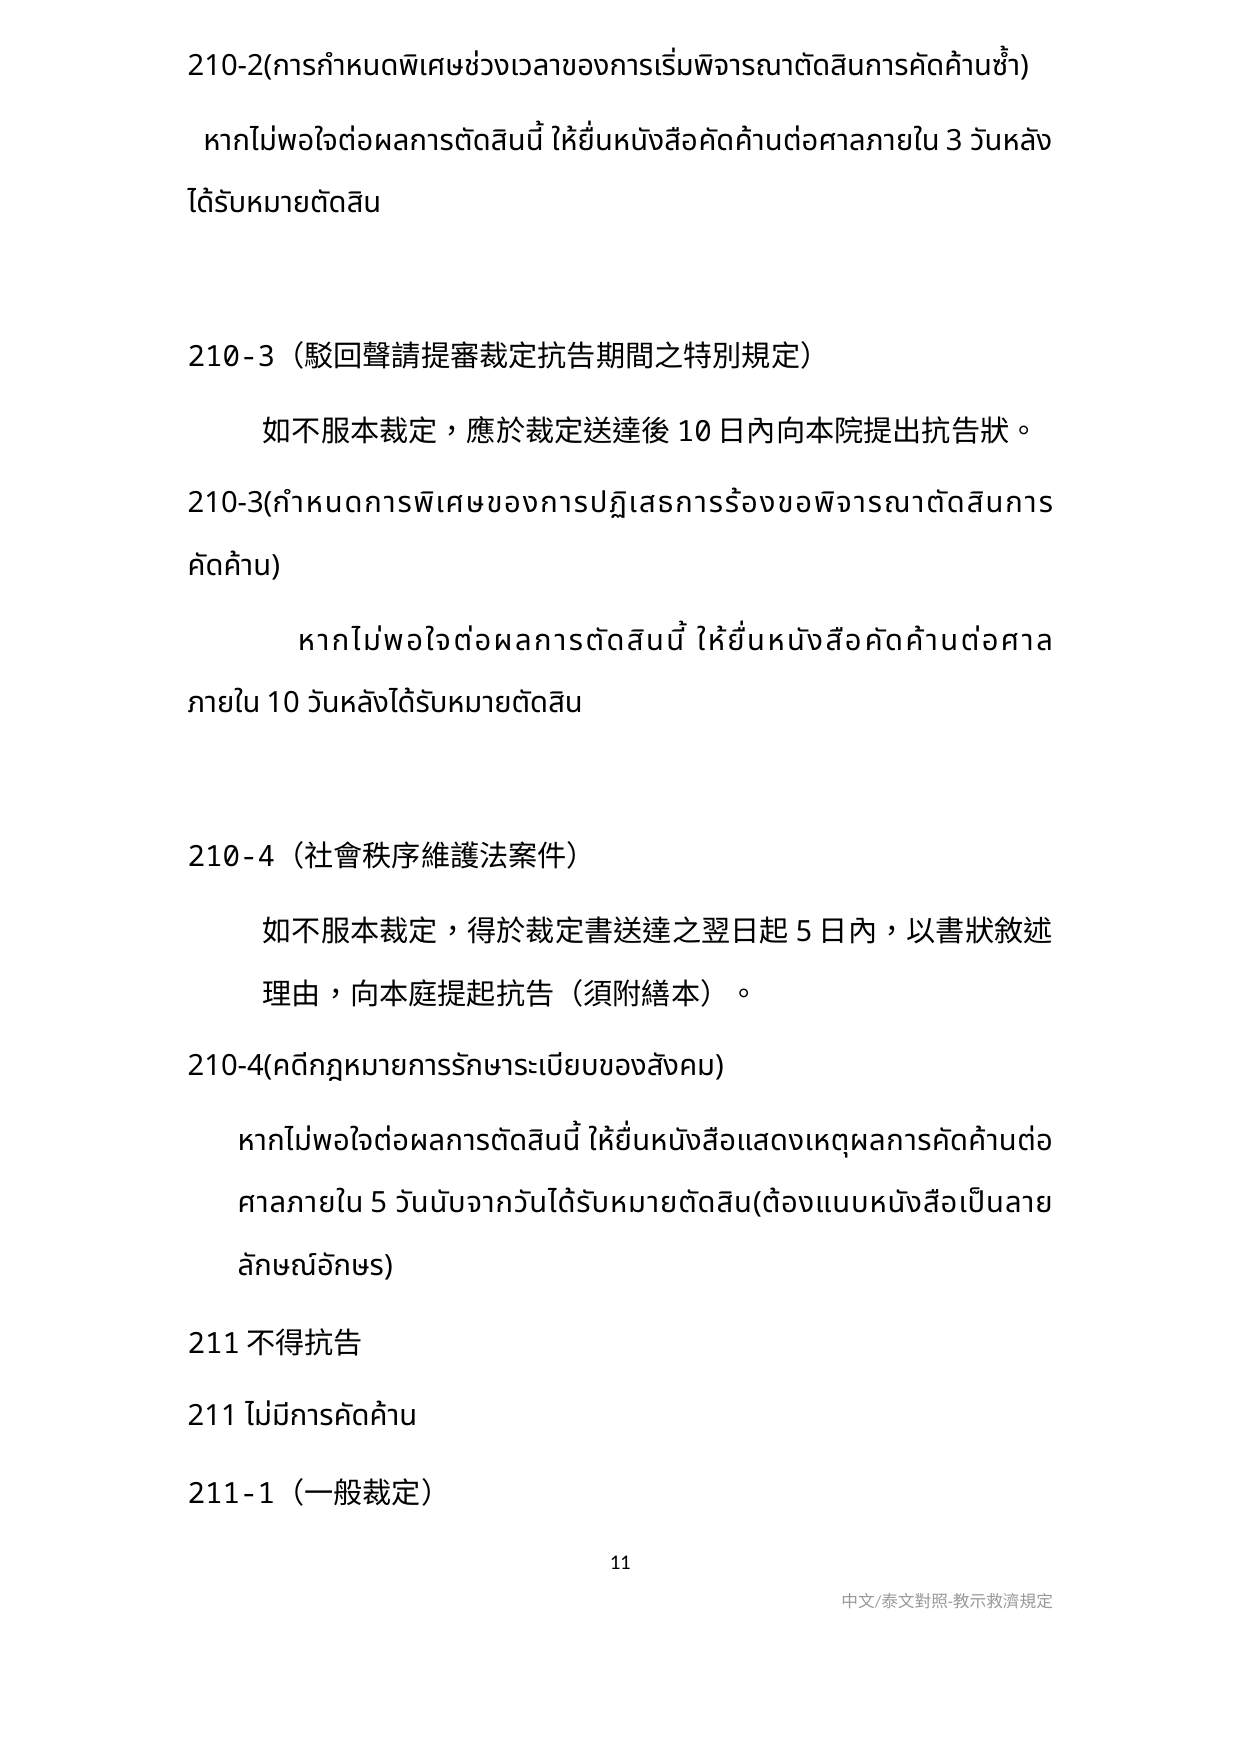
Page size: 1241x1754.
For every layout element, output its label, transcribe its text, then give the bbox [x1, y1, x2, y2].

text 210-3（駁回聲請提審裁定抗告期間之特別規定） [187, 312, 1053, 375]
text 210-2(การกำหนดพิเศษช่วงเวลาของการเริ่มพิจารณาตัดสินการคัดค้านซ้ำ) [187, 25, 1053, 87]
text 210-4（社會秩序維護法案件） [187, 812, 1053, 875]
text 210-3(กำหนดการพิเศษของการปฏิเสธการร้องขอพิจารณาตัดสินการคัดค้าน) [187, 462, 1053, 587]
text 211 ไม่มีการคัดค้าน [187, 1375, 1053, 1437]
text 210-4(คดีกฎหมายการรักษาระเบียบของสังคม) [187, 1025, 1053, 1087]
text 211-1（一般裁定） [187, 1450, 1053, 1512]
text 如不服本裁定，應於裁定送達後10日內向本院提出抗告狀。 [262, 387, 1053, 450]
text 如不服本裁定，得於裁定書送達之翌日起5日內，以書狀敘述理由，向本庭提起抗告（須附繕本）。 [262, 887, 1053, 1012]
text 211不得抗告 [187, 1300, 1053, 1362]
text หากไม่พอใจต่อผลการตัดสินนี้ ให้ยื่นหนังสือคัดค้านต่อศาลภายใน3 วันหลังได้รับหมายตัดสิน [187, 100, 1053, 225]
text หากไม่พอใจต่อผลการตัดสินนี้ ให้ยื่นหนังสือแสดงเหตุผลการคัดค้านต่อศาลภายใน5 วันนับจากวันได้รับหมายตัดสิน(ต้องแนบหนังสือเป็นลายลักษณ์อักษร) [237, 1100, 1053, 1287]
text หากไม่พอใจต่อผลการตัดสินนี้ ให้ยื่นหนังสือคัดค้านต่อศาลภายใน10 วันหลังได้รับหมายตัดสิน [187, 600, 1053, 725]
